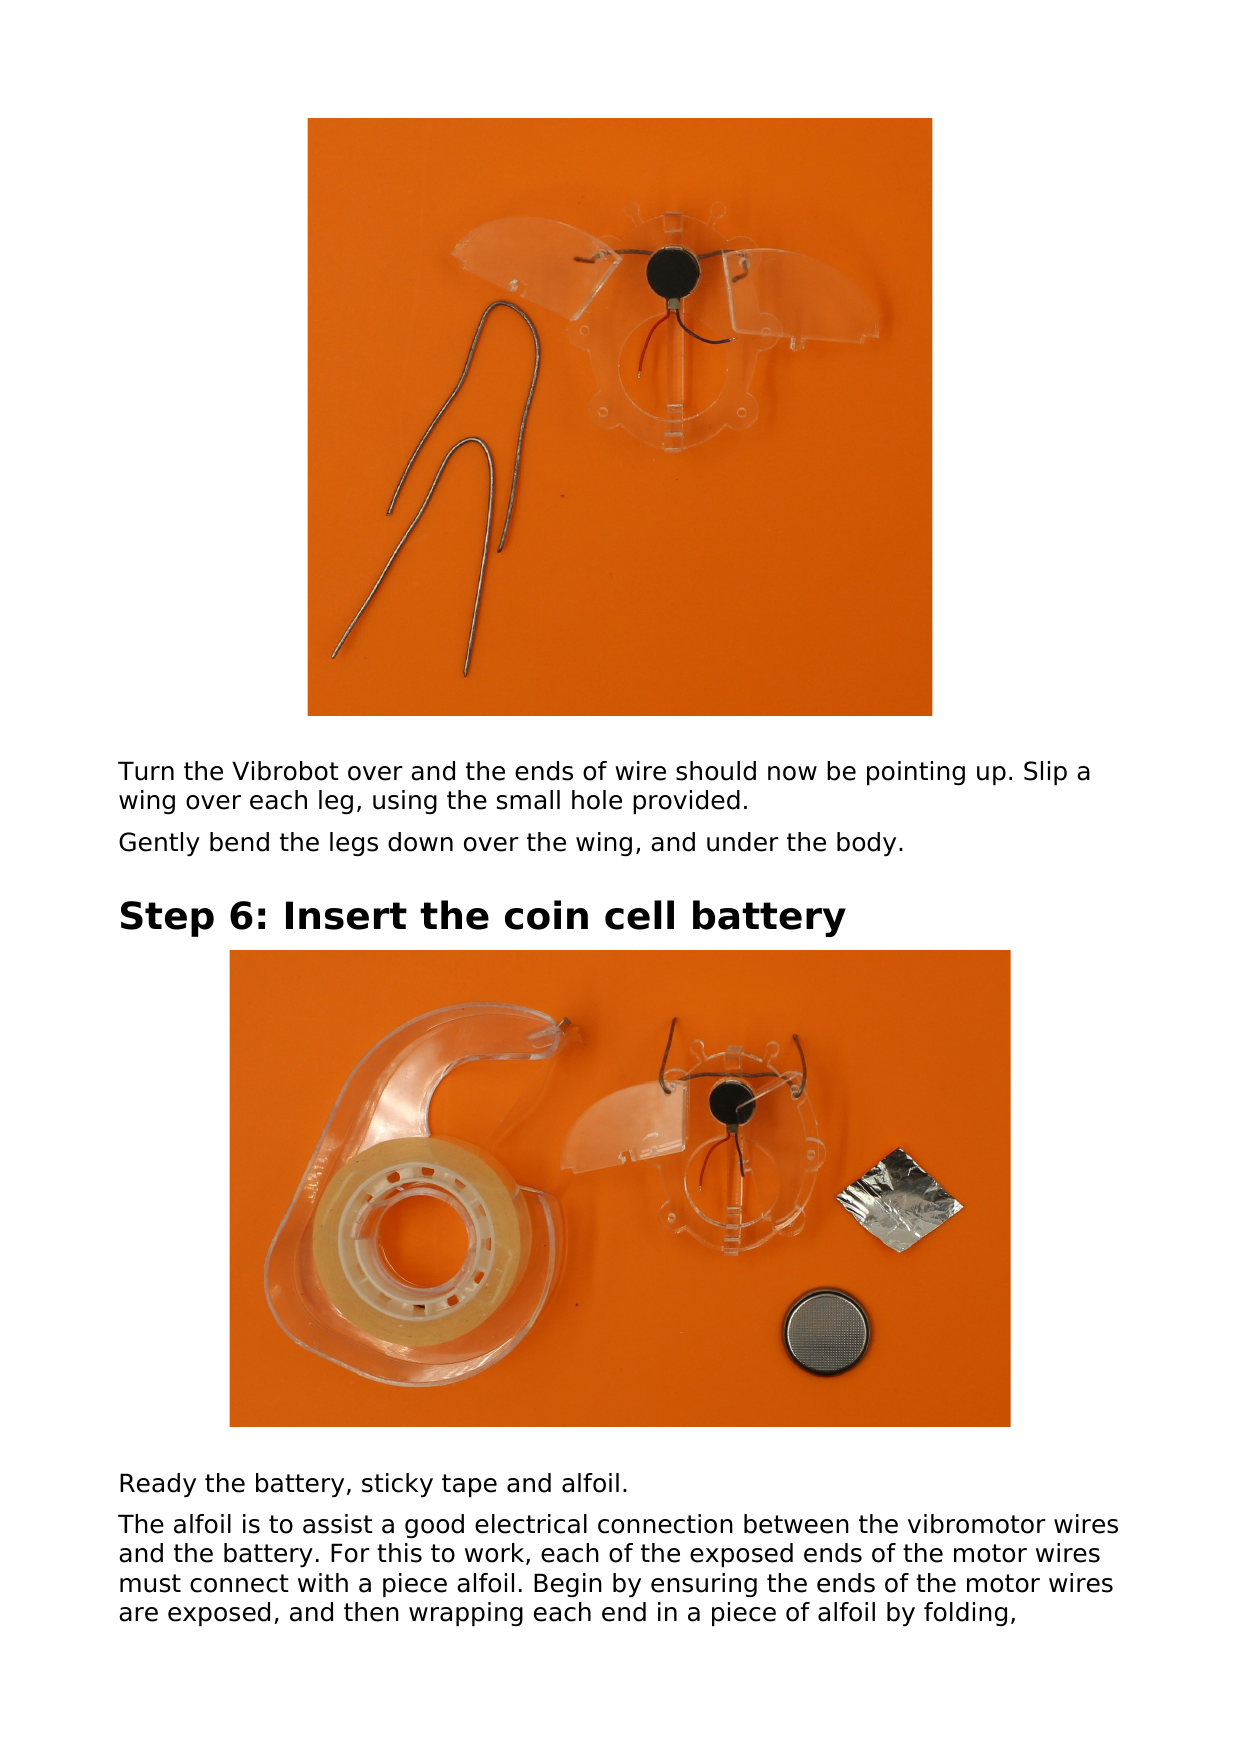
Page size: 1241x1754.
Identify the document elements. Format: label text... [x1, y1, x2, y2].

text Ready the battery, sticky tape and alfoil. [118, 1469, 1122, 1498]
text Gently bend the legs down over the wing, and under the body. [118, 828, 1122, 857]
text Turn the Vibrobot over and the ends of wire should now be pointing up. Slip a wing over each leg, using the small hole provided. [118, 757, 1122, 815]
subtitle Step 6: Insert the coin cell battery [118, 894, 1122, 938]
text The alfoil is to assist a good electrical connection between the vibromotor wires and the battery. For this to work, each of the exposed ends of the motor wires must connect with a piece alfoil. Begin by ensuring the ends of the motor wires are exposed, and then wrapping each end in a piece of alfoil by folding, [118, 1510, 1122, 1627]
picture [229, 950, 1011, 1427]
picture [307, 118, 933, 716]
